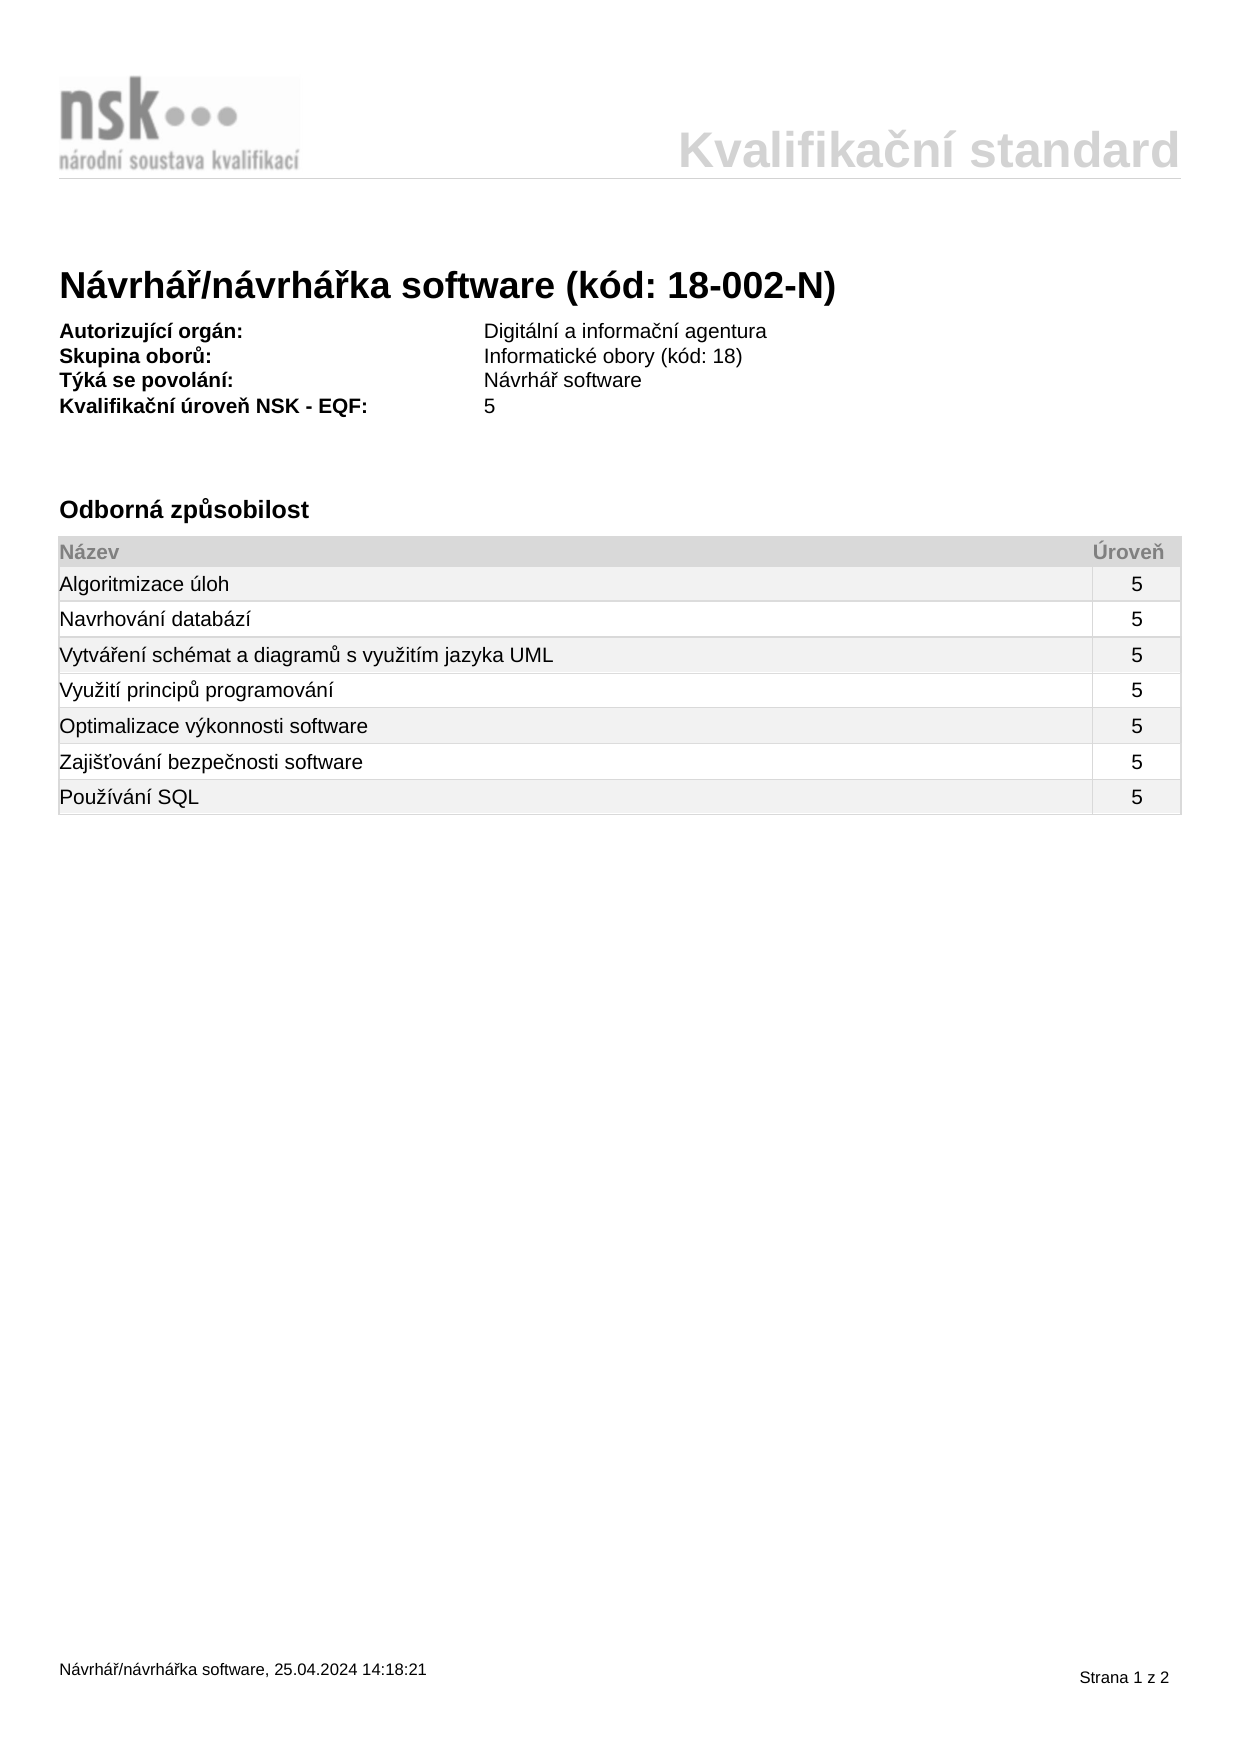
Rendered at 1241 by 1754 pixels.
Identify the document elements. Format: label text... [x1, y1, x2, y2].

table_cell [59, 418, 483, 489]
table_cell [626, 1386, 862, 1659]
picture [58, 59, 621, 172]
table_cell [59, 1386, 483, 1659]
table_cell [484, 1114, 620, 1386]
table_cell [59, 172, 483, 178]
table_cell Návrhář software [484, 368, 1181, 393]
table_cell [484, 1386, 620, 1659]
table_cell [59, 179, 1181, 196]
table_cell [59, 307, 483, 319]
table_cell Název [60, 537, 1092, 566]
table_cell Zajišťování bezpečnosti software [60, 744, 1092, 779]
table_cell [626, 307, 862, 319]
table_cell [862, 1114, 1093, 1386]
table_cell Navrhování databází [60, 602, 1092, 636]
table_cell [862, 815, 1093, 1113]
table_cell [59, 1114, 483, 1386]
table_cell Digitální a informační agentura [484, 319, 1181, 344]
table_cell [1093, 1114, 1169, 1386]
table_cell Využití principů programování [60, 674, 1092, 707]
table_cell [1169, 1114, 1181, 1386]
table_cell [1169, 418, 1181, 489]
table_cell [620, 196, 626, 224]
table_cell [620, 524, 626, 536]
table_cell [1093, 524, 1169, 536]
table_cell [626, 418, 862, 489]
table_cell 5 [1093, 780, 1180, 813]
table_cell [626, 1114, 862, 1386]
table_cell [1093, 196, 1169, 224]
table_header Kvalifikační standard [626, 59, 1181, 178]
table_cell 5 [1093, 674, 1180, 707]
table_cell Návrhář/návrhářka software, 25.04.2024 14:18:21 [59, 1660, 862, 1696]
table_cell 5 [1093, 744, 1180, 779]
table_cell Návrhář/návrhářka software (kód: 18-002-N) [59, 224, 1181, 307]
table_header [621, 59, 626, 172]
table_cell Používání SQL [60, 780, 1092, 813]
table_cell [1169, 815, 1181, 1113]
table_cell [862, 196, 1093, 224]
table_cell Optimalizace výkonnosti software [60, 708, 1092, 743]
table_cell [484, 815, 620, 1113]
table_cell Autorizující orgán: [59, 319, 483, 343]
table_cell [862, 1386, 1093, 1659]
table_cell Strana 1 z 2 [862, 1660, 1169, 1696]
table_cell [1169, 1386, 1181, 1659]
table_cell [620, 307, 626, 319]
table_cell [484, 418, 620, 489]
table_cell [1169, 1660, 1181, 1696]
table_cell [620, 815, 626, 1113]
table_cell [626, 196, 862, 224]
table_cell [1093, 1386, 1169, 1659]
table_cell [1169, 196, 1181, 224]
table_cell [1169, 524, 1181, 536]
table_cell Skupina oborů: [59, 344, 483, 368]
table_cell [620, 1114, 626, 1386]
table_cell [1169, 307, 1181, 319]
table_cell [862, 307, 1093, 319]
table_cell Odborná způsobilost [59, 489, 1181, 524]
table_cell Úroveň [1093, 537, 1180, 566]
table_cell Algoritmizace úloh [60, 567, 1092, 600]
table_cell [484, 524, 620, 536]
table_cell Kvalifikační úroveň NSK - EQF: [59, 394, 483, 417]
table_cell [59, 196, 483, 224]
table_cell [620, 1386, 626, 1659]
table_cell 5 [1093, 708, 1180, 743]
table_cell [59, 815, 483, 1113]
table_cell [484, 196, 620, 224]
table_cell [862, 524, 1093, 536]
table_cell [626, 815, 862, 1113]
table_cell Vytváření schémat a diagramů s využitím jazyka UML [60, 638, 1092, 672]
table_cell [1093, 815, 1169, 1113]
table_cell [1093, 418, 1169, 489]
table_cell 5 [1093, 567, 1180, 600]
table_cell [59, 524, 483, 536]
table_cell [626, 524, 862, 536]
table_cell [484, 307, 620, 319]
table_cell 5 [1093, 602, 1180, 636]
table_cell Informatické obory (kód: 18) [484, 344, 1181, 368]
table_cell [1093, 307, 1169, 319]
table_cell [620, 418, 626, 489]
table_cell Týká se povolání: [59, 368, 483, 392]
table_cell 5 [1093, 638, 1180, 672]
table_cell 5 [484, 394, 1181, 417]
table_cell [862, 418, 1093, 489]
table_cell [484, 172, 620, 178]
